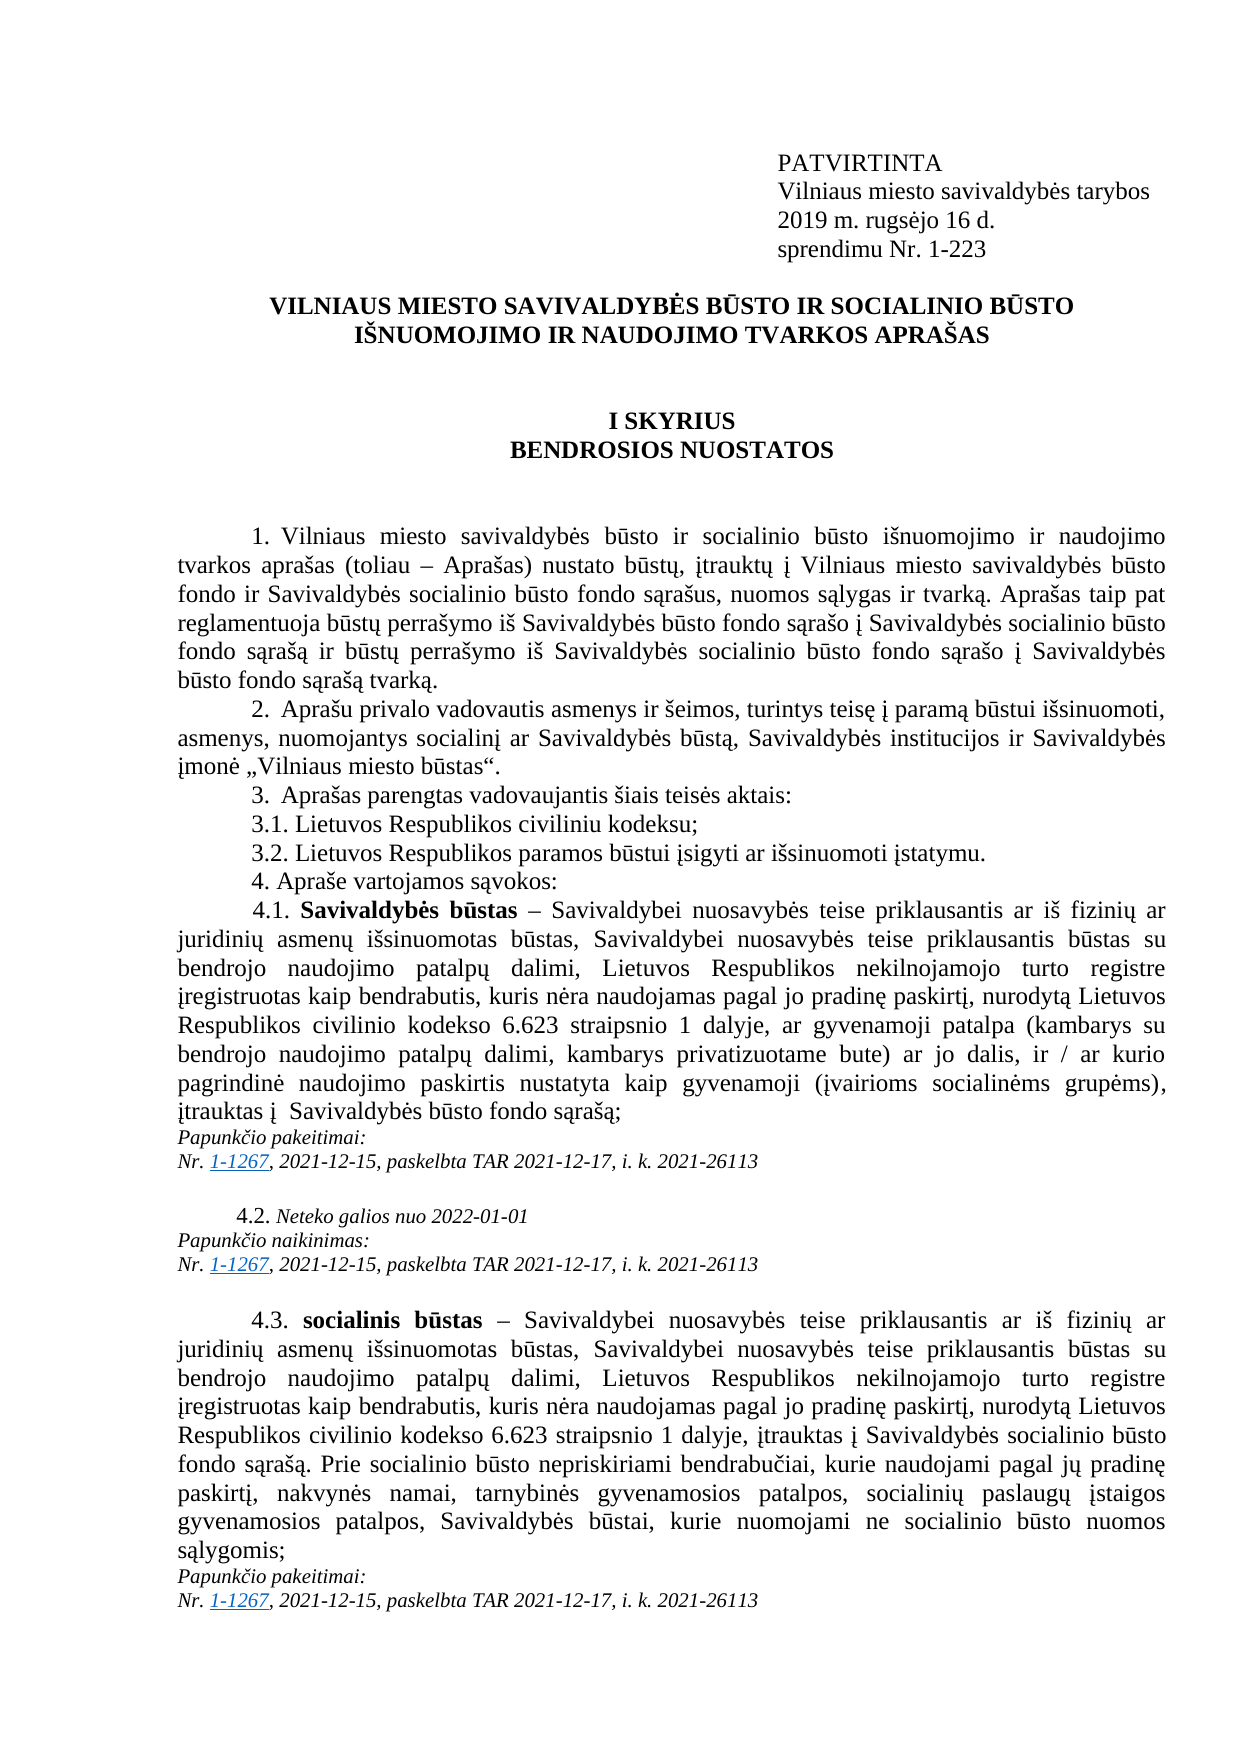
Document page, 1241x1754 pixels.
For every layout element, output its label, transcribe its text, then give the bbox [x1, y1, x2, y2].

text VILNIAUS MIESTO SAVIVALDYBĖS BŪSTO IR SOCIALINIO BŪSTO IŠNUOMOJIMO IR NAUDOJIMO TVARKOS APRAŠAS [177, 291, 1167, 349]
text sprendimu Nr. 1-223 [723, 234, 1167, 263]
text 3.1. Lietuvos Respublikos civiliniu kodeksu; [177, 809, 1167, 838]
text 2. Aprašu privalo vadovautis asmenys ir šeimos, turintys teisę į paramą būstui išsinuomoti, asmenys, nuomojantys socialinį ar Savivaldybės būstą, Savivaldybės institucijos ir Savivaldybės įmonė „Vilniaus miesto būstas“. [177, 694, 1167, 780]
text 4.1. Savivaldybės būstas – Savivaldybei nuosavybės teise priklausantis ar iš fizinių ar juridinių asmenų išsinuomotas būstas, Savivaldybei nuosavybės teise priklausantis būstas su bendrojo naudojimo patalpų dalimi, Lietuvos Respublikos nekilnojamojo turto registre įregistruotas kaip bendrabutis, kuris nėra naudojamas pagal jo pradinę paskirtį, nurodytą Lietuvos Respublikos civilinio kodekso 6.623 straipsnio 1 dalyje, ar gyvenamoji patalpa (kambarys su bendrojo naudojimo patalpų dalimi, kambarys privatizuotame bute) ar jo dalis, ir / ar kurio pagrindinė naudojimo paskirtis nustatyta kaip gyvenamoji (įvairioms socialinėms grupėms), įtrauktas į Savivaldybės būsto fondo sąrašą; [177, 895, 1167, 1125]
text 1. Vilniaus miesto savivaldybės būsto ir socialinio būsto išnuomojimo ir naudojimo tvarkos aprašas (toliau – Aprašas) nustato būstų, įtrauktų į Vilniaus miesto savivaldybės būsto fondo ir Savivaldybės socialinio būsto fondo sąrašus, nuomos sąlygas ir tvarką. Aprašas taip pat reglamentuoja būstų perrašymo iš Savivaldybės būsto fondo sąrašo į Savivaldybės socialinio būsto fondo sąrašą ir būstų perrašymo iš Savivaldybės socialinio būsto fondo sąrašo į Savivaldybės būsto fondo sąrašą tvarką. [177, 521, 1167, 694]
text 2019 m. rugsėjo 16 d. [723, 205, 1167, 234]
text Nr. 1-1267, 2021-12-15, paskelbta TAR 2021-12-17, i. k. 2021-26113 [177, 1588, 1167, 1612]
text Nr. 1-1267, 2021-12-15, paskelbta TAR 2021-12-17, i. k. 2021-26113 [177, 1252, 1167, 1276]
text 3.2. Lietuvos Respublikos paramos būstui įsigyti ar išsinuomoti įstatymu. [177, 838, 1167, 866]
text Vilniaus miesto savivaldybės tarybos [723, 176, 1167, 205]
text i SKYRIUS [177, 406, 1167, 435]
text Nr. 1-1267, 2021-12-15, paskelbta TAR 2021-12-17, i. k. 2021-26113 [177, 1149, 1167, 1173]
text Bendrosios nuostatos [177, 435, 1167, 464]
text Papunkčio pakeitimai: [177, 1564, 1167, 1588]
text 4. Apraše vartojamos sąvokos: [177, 866, 1167, 895]
text 4.3. socialinis būstas – Savivaldybei nuosavybės teise priklausantis ar iš fizinių ar juridinių asmenų išsinuomotas būstas, Savivaldybei nuosavybės teise priklausantis būstas su bendrojo naudojimo patalpų dalimi, Lietuvos Respublikos nekilnojamojo turto registre įregistruotas kaip bendrabutis, kuris nėra naudojamas pagal jo pradinę paskirtį, nurodytą Lietuvos Respublikos civilinio kodekso 6.623 straipsnio 1 dalyje, įtrauktas į Savivaldybės socialinio būsto fondo sąrašą. Prie socialinio būsto nepriskiriami bendrabučiai, kurie naudojami pagal jų pradinę paskirtį, nakvynės namai, tarnybinės gyvenamosios patalpos, socialinių paslaugų įstaigos gyvenamosios patalpos, Savivaldybės būstai, kurie nuomojami ne socialinio būsto nuomos sąlygomis; [177, 1305, 1167, 1564]
text Papunkčio pakeitimai: [177, 1125, 1167, 1149]
text 3. Aprašas parengtas vadovaujantis šiais teisės aktais: [177, 780, 1167, 809]
text PATVIRTINTA [723, 148, 1167, 176]
text Papunkčio naikinimas: [177, 1228, 1167, 1252]
text 4.2. Neteko galios nuo 2022-01-01 [177, 1202, 1167, 1228]
